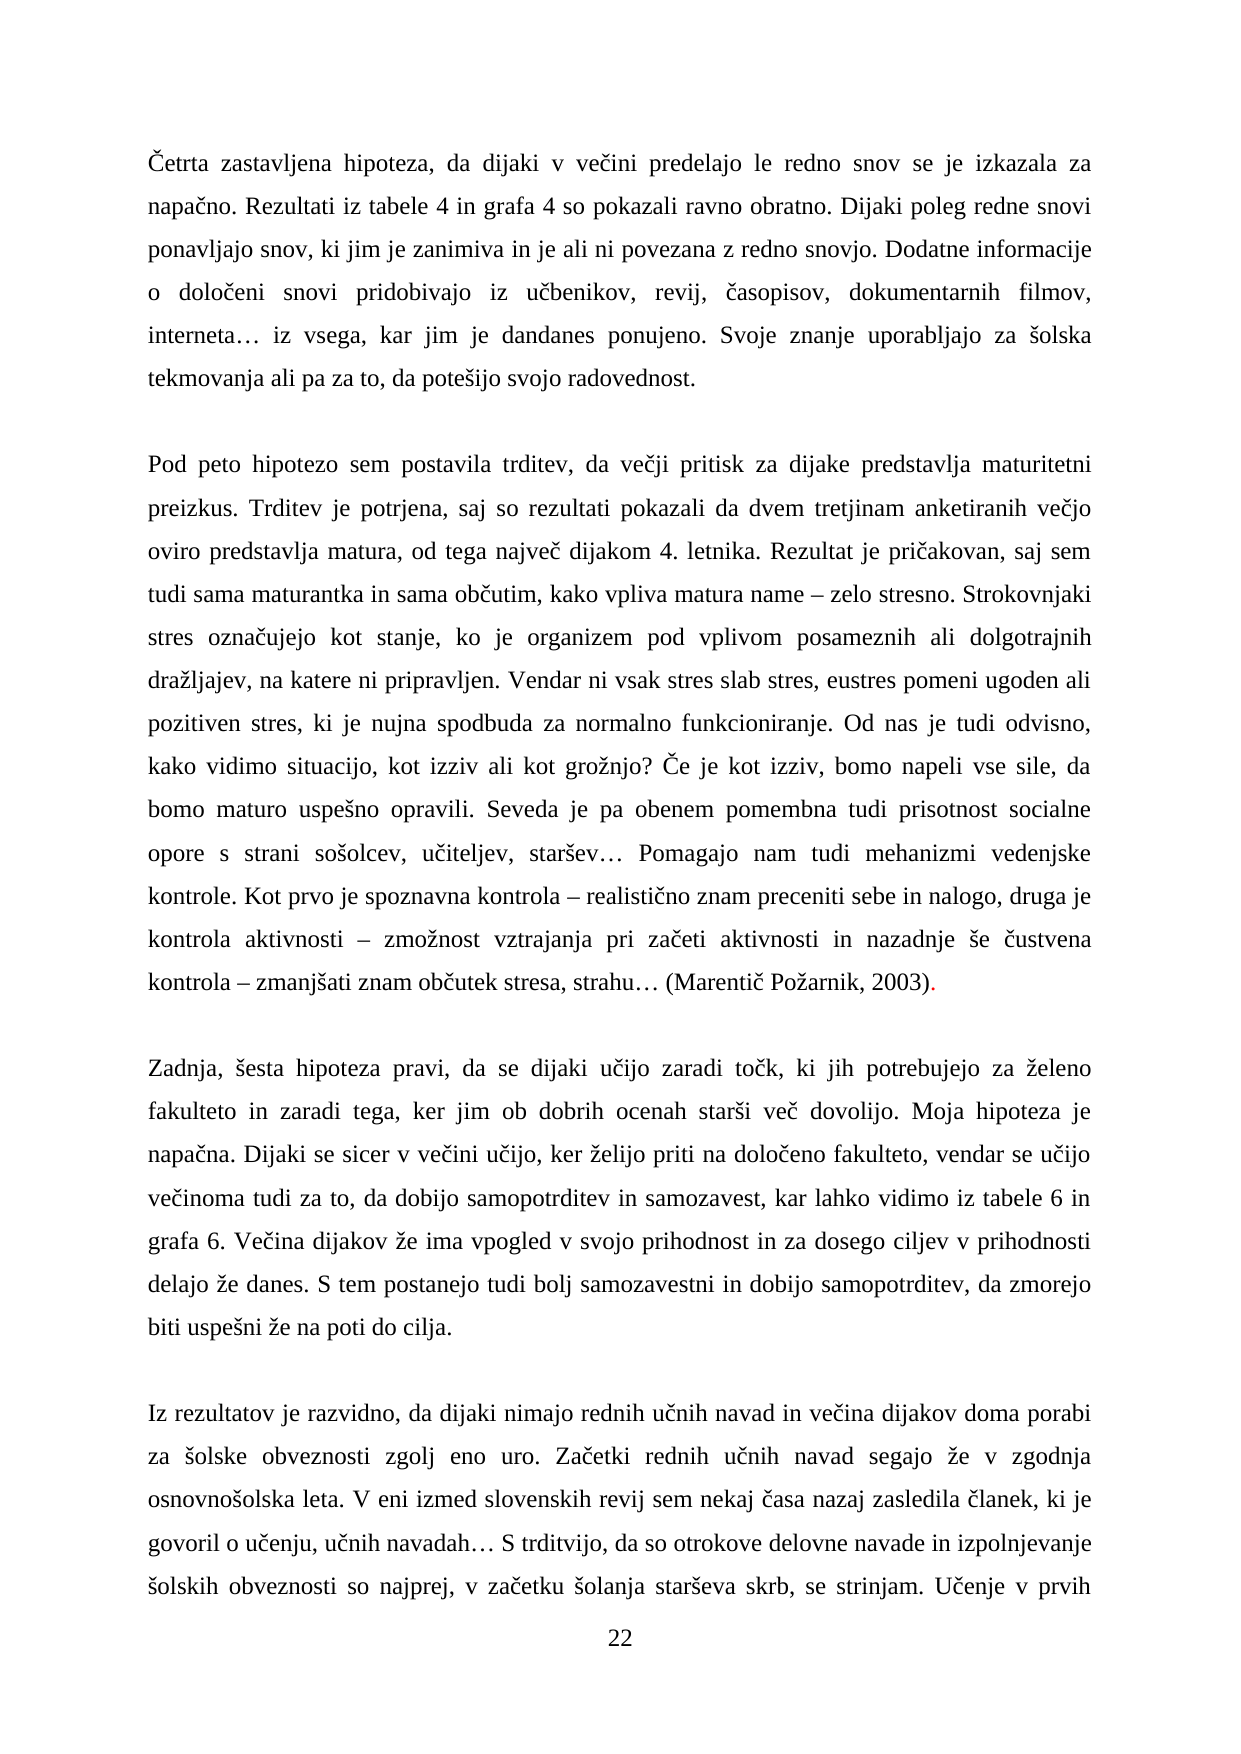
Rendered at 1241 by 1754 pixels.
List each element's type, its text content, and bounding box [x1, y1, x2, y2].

text Iz rezultatov je razvidno, da dijaki nimajo rednih učnih navad in večina dijakov doma porabi za šolske obveznosti zgolj eno uro. Začetki rednih učnih navad segajo že v zgodnja osnovnošolska leta. V eni izmed slovenskih revij sem nekaj časa nazaj zasledila članek, ki je govoril o učenju, učnih navadah… S trditvijo, da so otrokove delovne navade in izpolnjevanje šolskih obveznosti so najprej, v začetku šolanja starševa skrb, se strinjam. Učenje v prvih [148, 1398, 1093, 1599]
text Pod peto hipotezo sem postavila trditev, da večji pritisk za dijake predstavlja maturitetni preizkus. Trditev je potrjena, saj so rezultati pokazali da dvem tretjinam anketiranih večjo oviro predstavlja matura, od tega največ dijakom 4. letnika. Rezultat je pričakovan, saj sem tudi sama maturantka in sama občutim, kako vpliva matura name – zelo stresno. Strokovnjaki stres označujejo kot stanje, ko je organizem pod vplivom posameznih ali dolgotrajnih dražljajev, na katere ni pripravljen. Vendar ni vsak stres slab stres, eustres pomeni ugoden ali pozitiven stres, ki je nujna spodbuda za normalno funkcioniranje. Od nas je tudi odvisno, kako vidimo situacijo, kot izziv ali kot grožnjo? Če je kot izziv, bomo napeli vse sile, da bomo maturo uspešno opravili. Seveda je pa obenem pomembna tudi prisotnost socialne opore s strani sošolcev, učiteljev, staršev… Pomagajo nam tudi mehanizmi vedenjske kontrole. Kot prvo je spoznavna kontrola – realistično znam preceniti sebe in nalogo, druga je kontrola aktivnosti – zmožnost vztrajanja pri začeti aktivnosti in nazadnje še čustvena kontrola – zmanjšati znam občutek stresa, strahu… (Marentič Požarnik, 2003). [148, 449, 1093, 996]
text Četrta zastavljena hipoteza, da dijaki v večini predelajo le redno snov se je izkazala za napačno. Rezultati iz tabele 4 in grafa 4 so pokazali ravno obratno. Dijaki poleg redne snovi ponavljajo snov, ki jim je zanimiva in je ali ni povezana z redno snovjo. Dodatne informacije o določeni snovi pridobivajo iz učbenikov, revij, časopisov, dokumentarnih filmov, interneta… iz vsega, kar jim je dandanes ponujeno. Svoje znanje uporabljajo za šolska tekmovanja ali pa za to, da potešijo svojo radovednost. [148, 148, 1093, 392]
text Zadnja, šesta hipoteza pravi, da se dijaki učijo zaradi točk, ki jih potrebujejo za želeno fakulteto in zaradi tega, ker jim ob dobrih ocenah starši več dovolijo. Moja hipoteza je napačna. Dijaki se sicer v večini učijo, ker želijo priti na določeno fakulteto, vendar se učijo večinoma tudi za to, da dobijo samopotrditev in samozavest, kar lahko vidimo iz tabele 6 in grafa 6. Večina dijakov že ima vpogled v svojo prihodnost in za dosego ciljev v prihodnosti delajo že danes. S tem postanejo tudi bolj samozavestni in dobijo samopotrditev, da zmorejo biti uspešni že na poti do cilja. [148, 1053, 1093, 1341]
